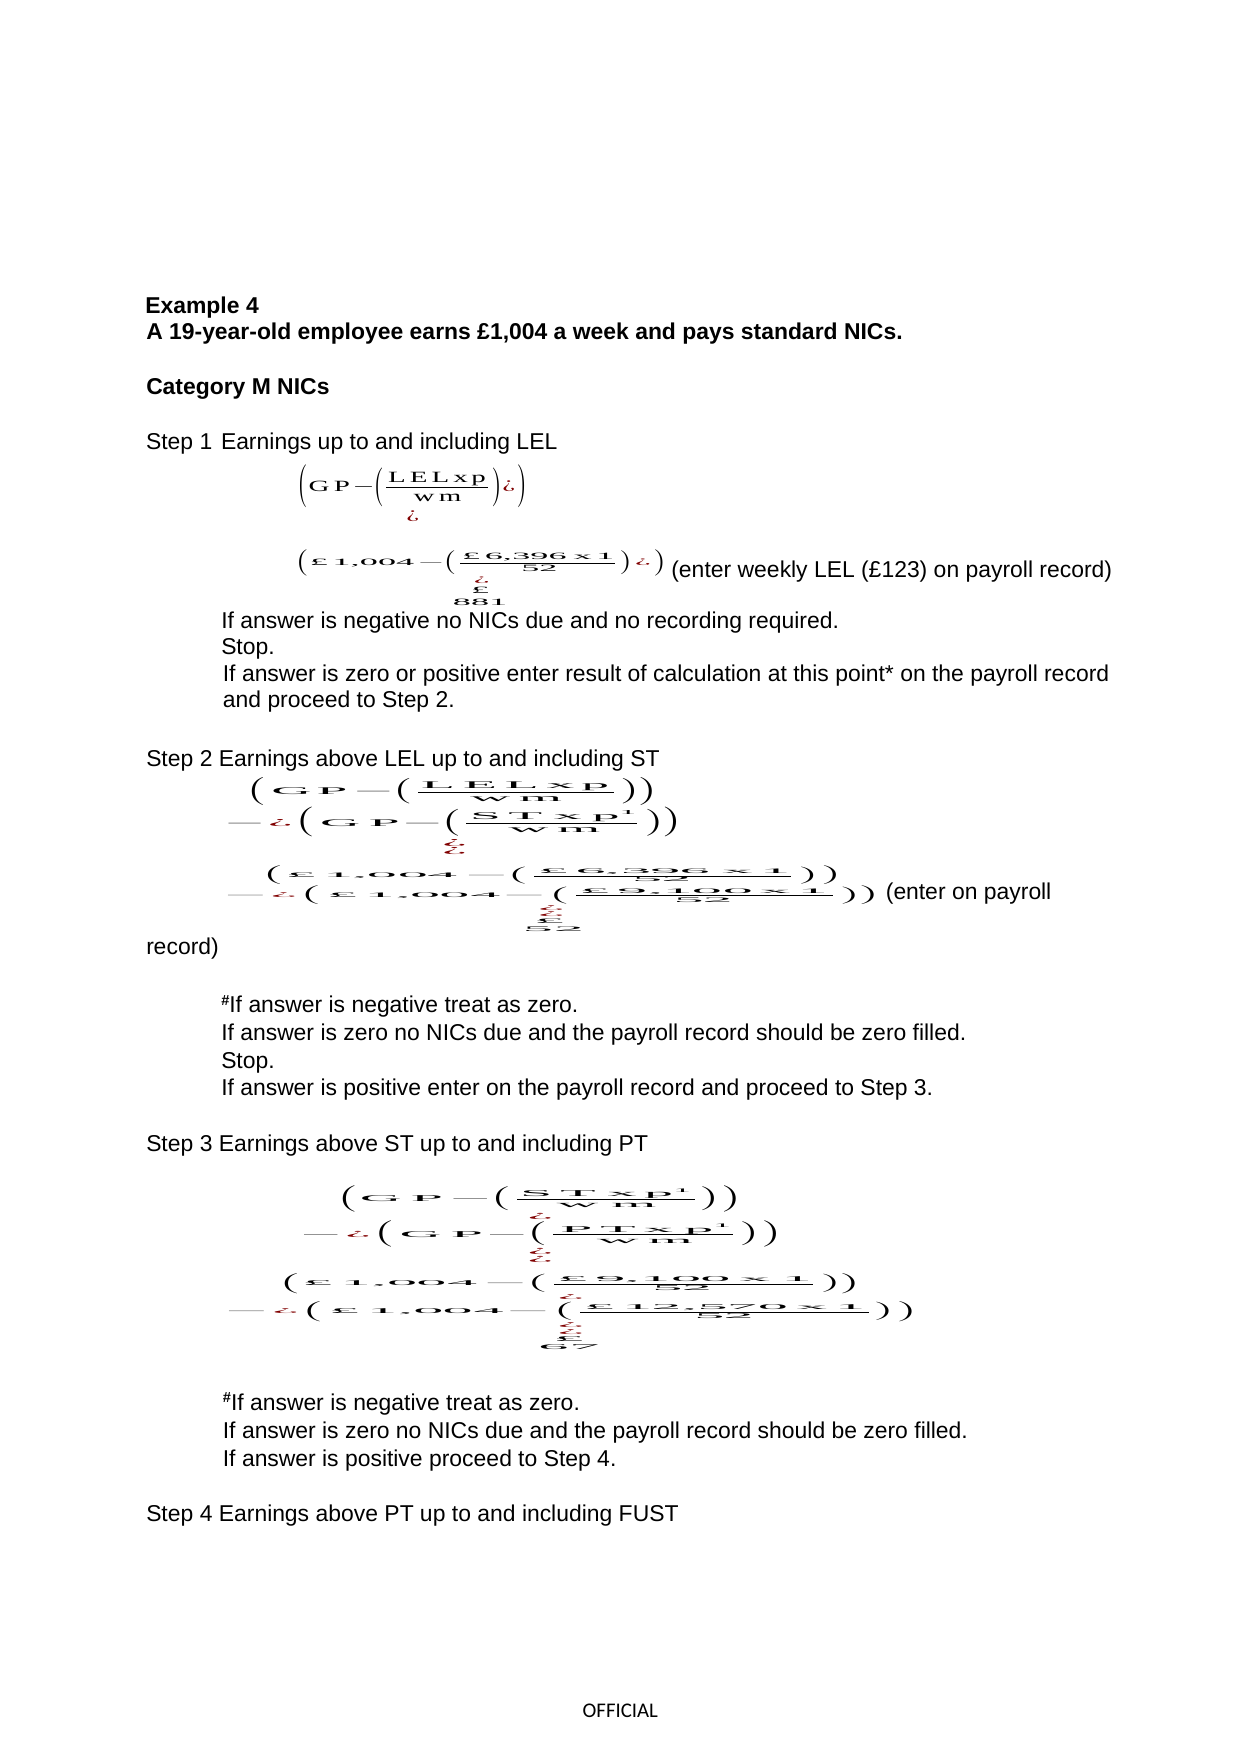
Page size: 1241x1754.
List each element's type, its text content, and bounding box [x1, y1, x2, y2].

text Step 3 Earnings above ST up to and including PT [146, 1129, 1124, 1156]
text If answer is positive enter on the payroll record and proceed to Step 3. [146, 1074, 1124, 1101]
text Step 4 Earnings above PT up to and including FUST [146, 1500, 1124, 1526]
text If answer is zero no NICs due and the payroll record should be zero filled. [221, 1417, 1124, 1443]
text #If answer is negative treat as zero. [146, 1389, 1124, 1416]
text Stop. [146, 633, 1124, 659]
text If answer is zero or positive enter result of calculation at this point* on the payroll record and proceed to Step 2. [223, 659, 1124, 712]
text A 19-year-old employee earns £1,004 a week and pays standard NICs. [146, 318, 1124, 344]
text If answer is positive proceed to Step 4. [221, 1444, 1124, 1471]
text If answer is zero no NICs due and the payroll record should be zero filled. [146, 1019, 1124, 1045]
text #If answer is negative treat as zero. [146, 991, 1124, 1018]
text Category M NICs [146, 373, 1124, 399]
subtitle Example 4 [145, 292, 1124, 318]
text Step 1 Earnings up to and including LEL [146, 428, 1124, 454]
text Stop. [146, 1047, 1124, 1073]
text (enter weekly LEL (£123) on payroll record) [146, 549, 1124, 607]
text Step 2 Earnings above LEL up to and including ST [146, 744, 791, 771]
text If answer is negative no NICs due and no recording required. [146, 607, 1124, 633]
text (enter on payroll record) [146, 866, 1124, 959]
